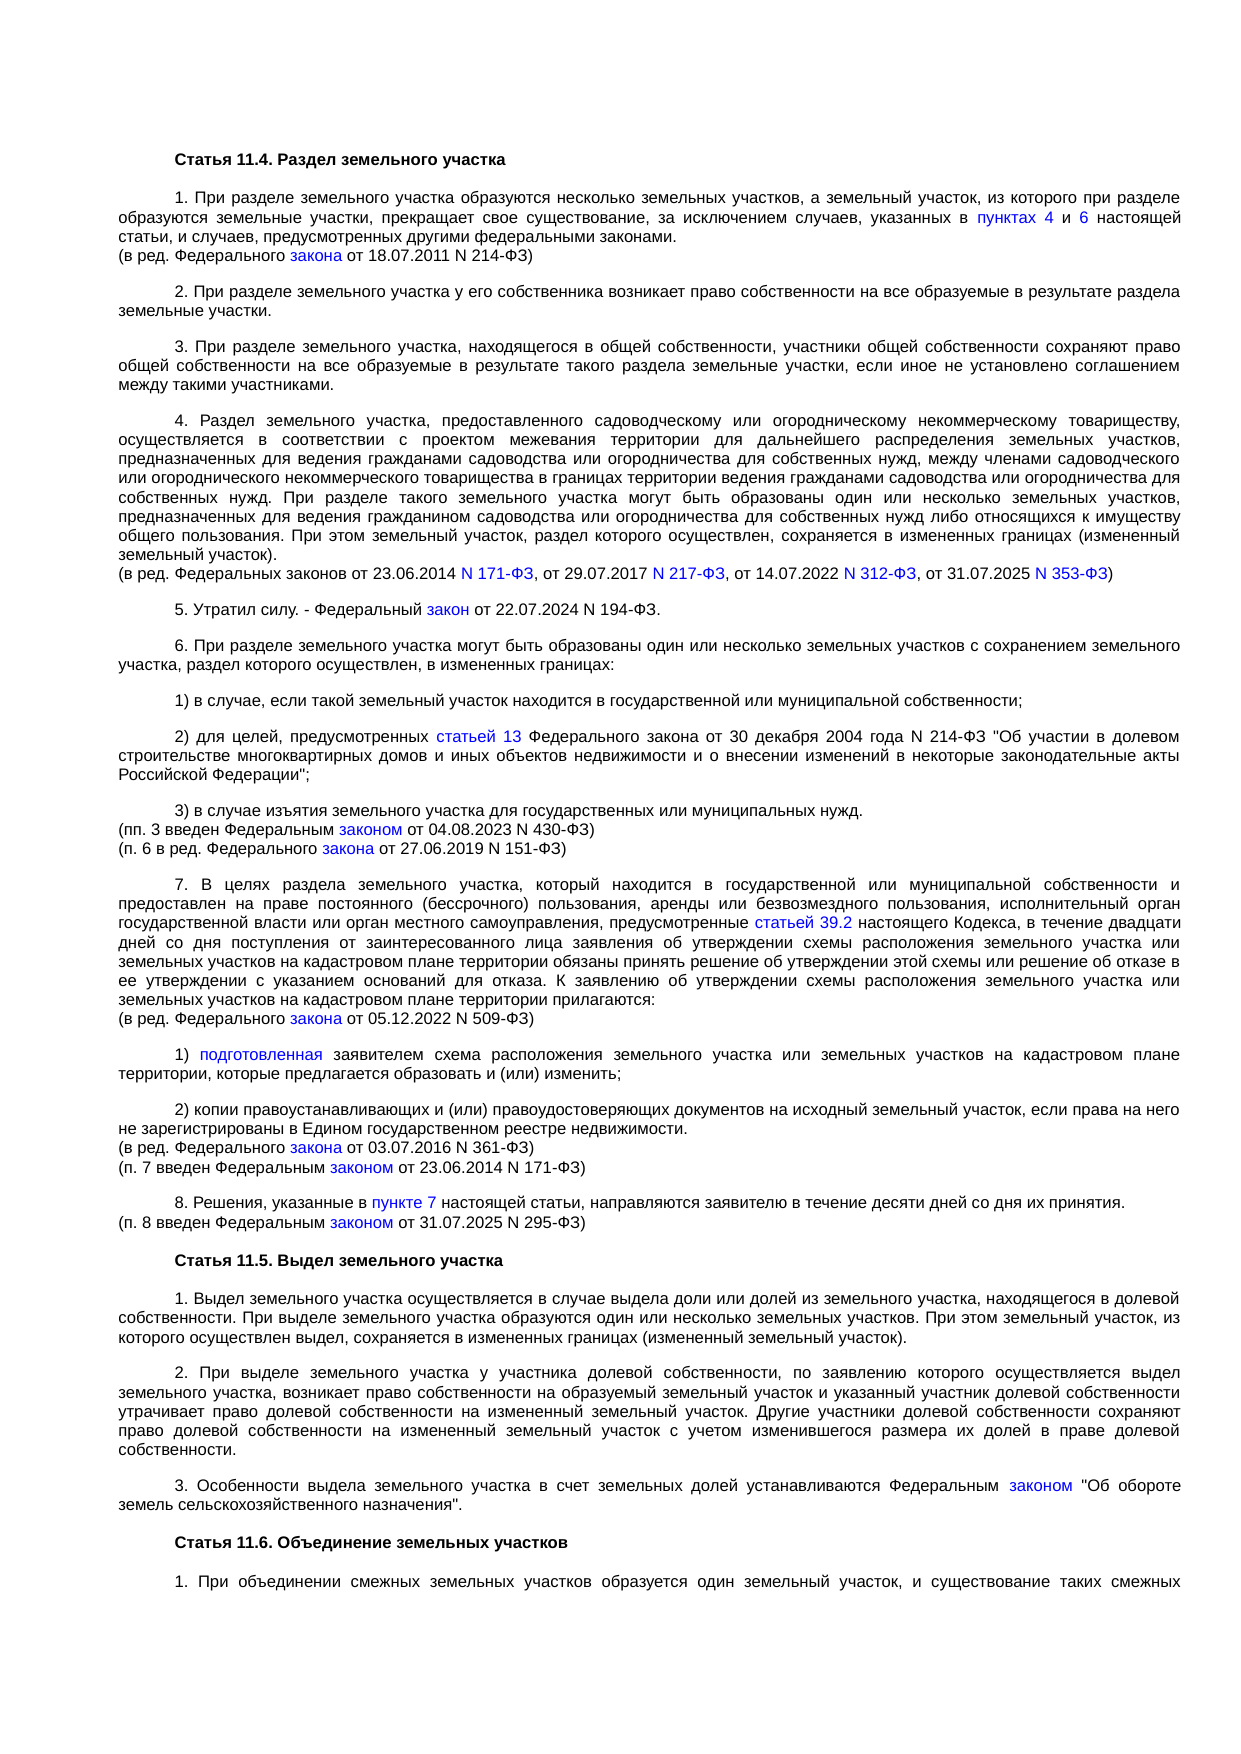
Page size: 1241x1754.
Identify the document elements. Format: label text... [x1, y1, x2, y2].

subtitle Статья 11.6. Объединение земельных участков [118, 1533, 1181, 1552]
text (п. 6 в ред. Федерального закона от 27.06.2019 N 151-ФЗ) [118, 839, 1181, 858]
text (п. 7 введен Федеральным законом от 23.06.2014 N 171-ФЗ) [118, 1157, 1181, 1177]
text 6. При разделе земельного участка могут быть образованы один или несколько земельных участков с сохранением земельного участка, раздел которого осуществлен, в измененных границах: [118, 636, 1181, 674]
text (в ред. Федерального закона от 05.12.2022 N 509-ФЗ) [118, 1009, 1181, 1028]
text 2) для целей, предусмотренных статьей 13 Федерального закона от 30 декабря 2004 года N 214-ФЗ "Об участии в долевом строительстве многоквартирных домов и иных объектов недвижимости и о внесении изменений в некоторые законодательные акты Российской Федерации"; [118, 727, 1181, 784]
text 1. При объединении смежных земельных участков образуется один земельный участок, и существование таких смежных [118, 1572, 1181, 1591]
text 3. При разделе земельного участка, находящегося в общей собственности, участники общей собственности сохраняют право общей собственности на все образуемые в результате такого раздела земельные участки, если иное не установлено соглашением между такими участниками. [118, 337, 1181, 394]
text 3. Особенности выдела земельного участка в счет земельных долей устанавливаются Федеральным законом "Об обороте земель сельскохозяйственного назначения". [118, 1476, 1181, 1514]
text 2) копии правоустанавливающих и (или) правоудостоверяющих документов на исходный земельный участок, если права на него не зарегистрированы в Едином государственном реестре недвижимости. [118, 1100, 1181, 1138]
text (в ред. Федерального закона от 18.07.2011 N 214-ФЗ) [118, 246, 1181, 265]
text 8. Решения, указанные в пункте 7 настоящей статьи, направляются заявителю в течение десяти дней со дня их принятия. [118, 1193, 1181, 1212]
subtitle Статья 11.4. Раздел земельного участка [118, 150, 1181, 169]
text 7. В целях раздела земельного участка, который находится в государственной или муниципальной собственности и предоставлен на праве постоянного (бессрочного) пользования, аренды или безвозмездного пользования, исполнительный орган государственной власти или орган местного самоуправления, предусмотренные статьей 39.2 настоящего Кодекса, в течение двадцати дней со дня поступления от заинтересованного лица заявления об утверждении схемы расположения земельного участка или земельных участков на кадастровом плане территории обязаны принять решение об утверждении этой схемы или решение об отказе в ее утверждении с указанием оснований для отказа. К заявлению об утверждении схемы расположения земельного участка или земельных участков на кадастровом плане территории прилагаются: [118, 875, 1181, 1009]
text 1) в случае, если такой земельный участок находится в государственной или муниципальной собственности; [118, 691, 1181, 710]
text 1) подготовленная заявителем схема расположения земельного участка или земельных участков на кадастровом плане территории, которые предлагается образовать и (или) изменить; [118, 1045, 1181, 1083]
text 5. Утратил силу. - Федеральный закон от 22.07.2024 N 194-ФЗ. [118, 600, 1181, 619]
text 2. При выделе земельного участка у участника долевой собственности, по заявлению которого осуществляется выдел земельного участка, возникает право собственности на образуемый земельный участок и указанный участник долевой собственности утрачивает право долевой собственности на измененный земельный участок. Другие участники долевой собственности сохраняют право долевой собственности на измененный земельный участок с учетом изменившегося размера их долей в праве долевой собственности. [118, 1363, 1181, 1459]
text 3) в случае изъятия земельного участка для государственных или муниципальных нужд. [118, 801, 1181, 820]
text (пп. 3 введен Федеральным законом от 04.08.2023 N 430-ФЗ) [118, 820, 1181, 839]
text (в ред. Федеральных законов от 23.06.2014 N 171-ФЗ, от 29.07.2017 N 217-ФЗ, от 14.07.2022 N 312-ФЗ, от 31.07.2025 N 353-ФЗ) [118, 564, 1181, 583]
text 2. При разделе земельного участка у его собственника возникает право собственности на все образуемые в результате раздела земельные участки. [118, 282, 1181, 320]
text (п. 8 введен Федеральным законом от 31.07.2025 N 295-ФЗ) [118, 1212, 1181, 1232]
text 1. Выдел земельного участка осуществляется в случае выдела доли или долей из земельного участка, находящегося в долевой собственности. При выделе земельного участка образуются один или несколько земельных участков. При этом земельный участок, из которого осуществлен выдел, сохраняется в измененных границах (измененный земельный участок). [118, 1289, 1181, 1347]
text (в ред. Федерального закона от 03.07.2016 N 361-ФЗ) [118, 1138, 1181, 1157]
subtitle Статья 11.5. Выдел земельного участка [118, 1251, 1181, 1270]
text 4. Раздел земельного участка, предоставленного садоводческому или огородническому некоммерческому товариществу, осуществляется в соответствии с проектом межевания территории для дальнейшего распределения земельных участков, предназначенных для ведения гражданами садоводства или огородничества для собственных нужд, между членами садоводческого или огороднического некоммерческого товарищества в границах территории ведения гражданами садоводства или огородничества для собственных нужд. При разделе такого земельного участка могут быть образованы один или несколько земельных участков, предназначенных для ведения гражданином садоводства или огородничества для собственных нужд либо относящихся к имуществу общего пользования. При этом земельный участок, раздел которого осуществлен, сохраняется в измененных границах (измененный земельный участок). [118, 411, 1181, 564]
text 1. При разделе земельного участка образуются несколько земельных участков, а земельный участок, из которого при разделе образуются земельные участки, прекращает свое существование, за исключением случаев, указанных в пунктах 4 и 6 настоящей статьи, и случаев, предусмотренных другими федеральными законами. [118, 188, 1181, 246]
